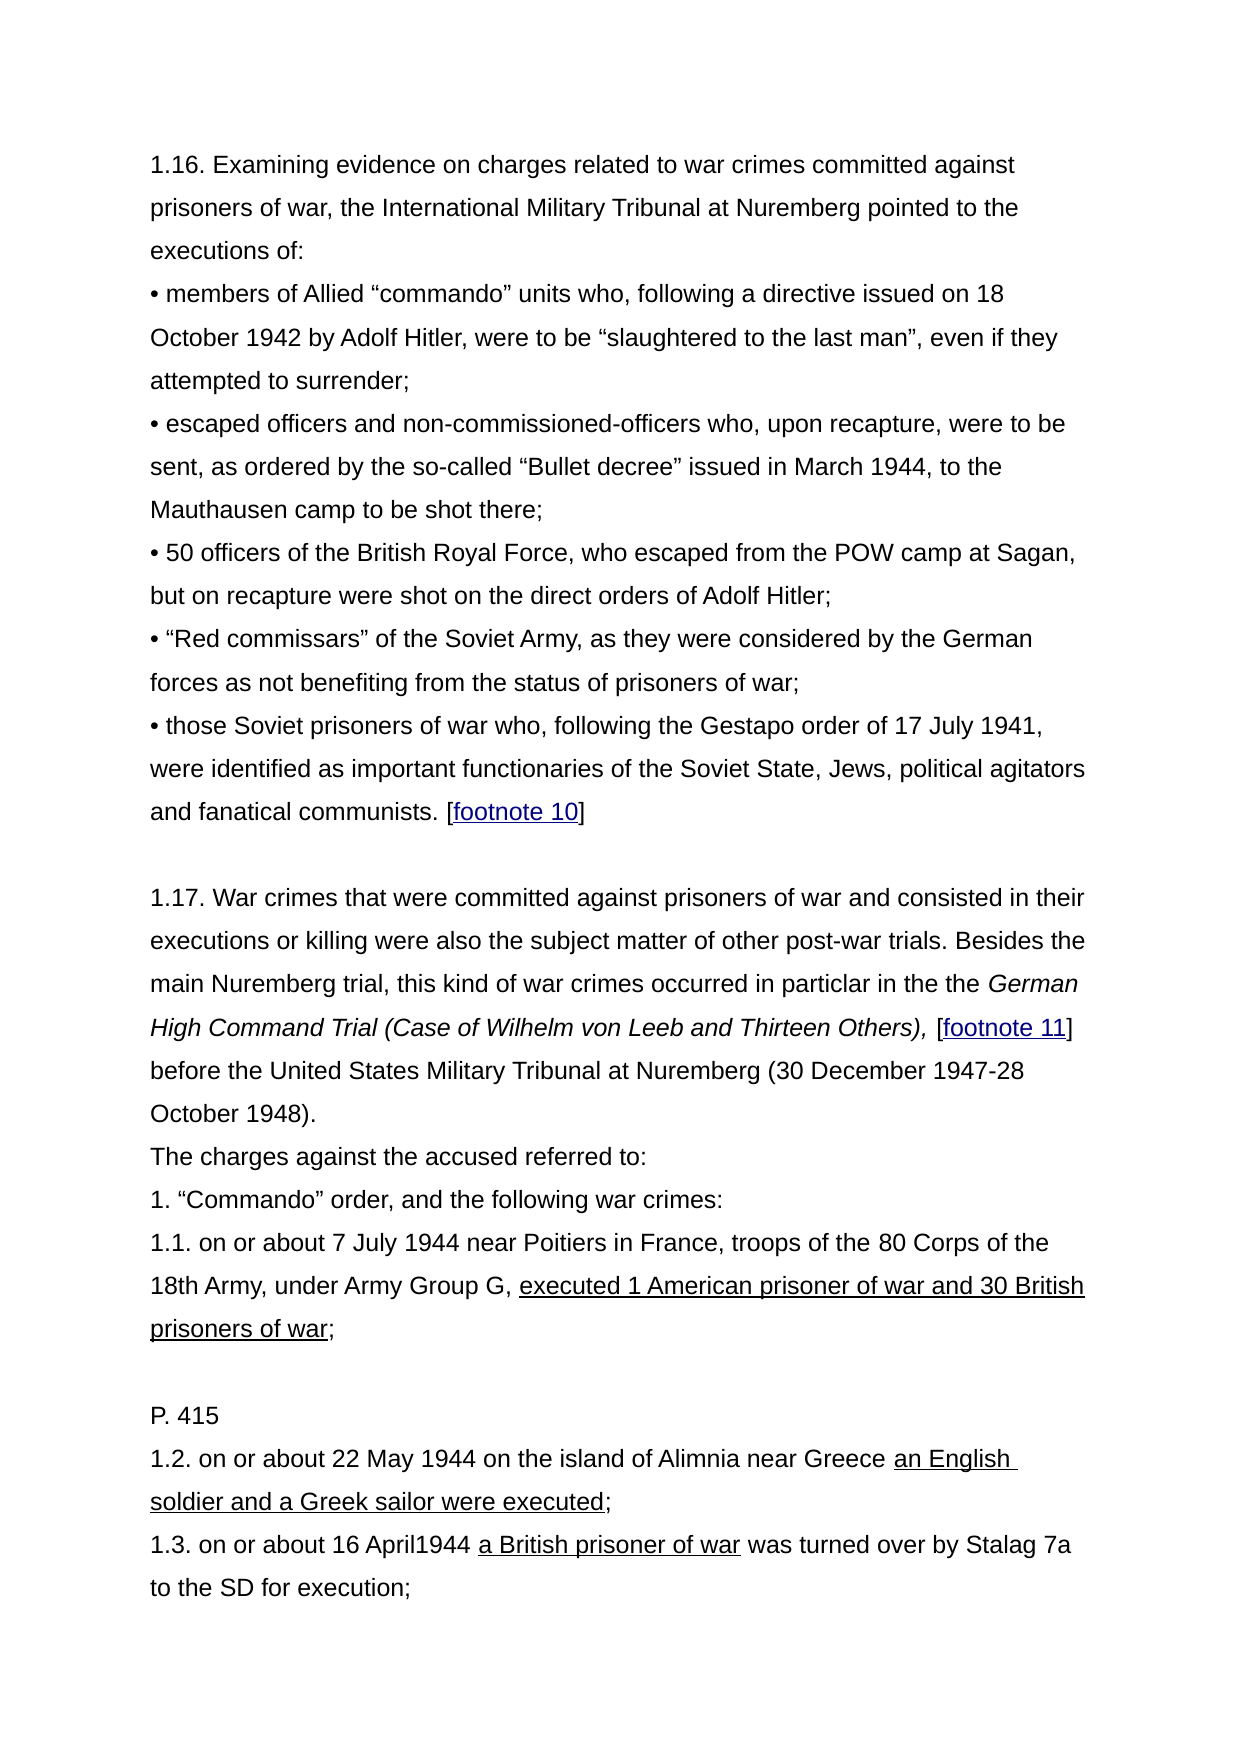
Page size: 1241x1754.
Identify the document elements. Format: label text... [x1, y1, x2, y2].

text 1.17. War crimes that were committed against prisoners of war and consisted in their executions or killing were also the subject matter of other post-war trials. Besides the main Nuremberg trial, this kind of war crimes occurred in particlar in the the German High Command Trial (Case of Wilhelm von Leeb and Thirteen Others), [footnote 11] before the United States Military Tribunal at Nuremberg (30 December 1947-28 October 1948). [150, 883, 1090, 1127]
text • “Red commissars” of the Soviet Army, as they were considered by the German forces as not benefiting from the status of prisoners of war; [150, 624, 1090, 696]
text • 50 officers of the British Royal Force, who escaped from the POW camp at Sagan, but on recapture were shot on the direct orders of Adolf Hitler; [150, 538, 1090, 610]
text 1.3. on or about 16 April1944 a British prisoner of war was turned over by Stalag 7a to the SD for execution; [150, 1530, 1090, 1602]
text 1. “Commando” order, and the following war crimes: [150, 1185, 1090, 1214]
text The charges against the accused referred to: [150, 1142, 1090, 1171]
text • those Soviet prisoners of war who, following the Gestapo order of 17 July 1941, were identified as important functionaries of the Soviet State, Jews, political agitators and fanatical communists. [footnote 10] [150, 711, 1090, 826]
text 1.16. Examining evidence on charges related to war crimes committed against prisoners of war, the International Military Tribunal at Nuremberg pointed to the executions of: [150, 150, 1090, 265]
text • escaped officers and non-commissioned-officers who, upon recapture, were to be sent, as ordered by the so-called “Bullet decree” issued in March 1944, to the Mauthausen camp to be shot there; [150, 409, 1090, 524]
text P. 415 [150, 1401, 1090, 1429]
text 1.1. on or about 7 July 1944 near Poitiers in France, troops of the 80 Corps of the 18th Army, under Army Group G, executed 1 American prisoner of war and 30 British prisoners of war; [150, 1228, 1090, 1343]
text 1.2. on or about 22 May 1944 on the island of Alimnia near Greece an English soldier and a Greek sailor were executed; [150, 1444, 1090, 1516]
text • members of Allied “commando” units who, following a directive issued on 18 October 1942 by Adolf Hitler, were to be “slaughtered to the last man”, even if they attempted to surrender; [150, 279, 1090, 394]
